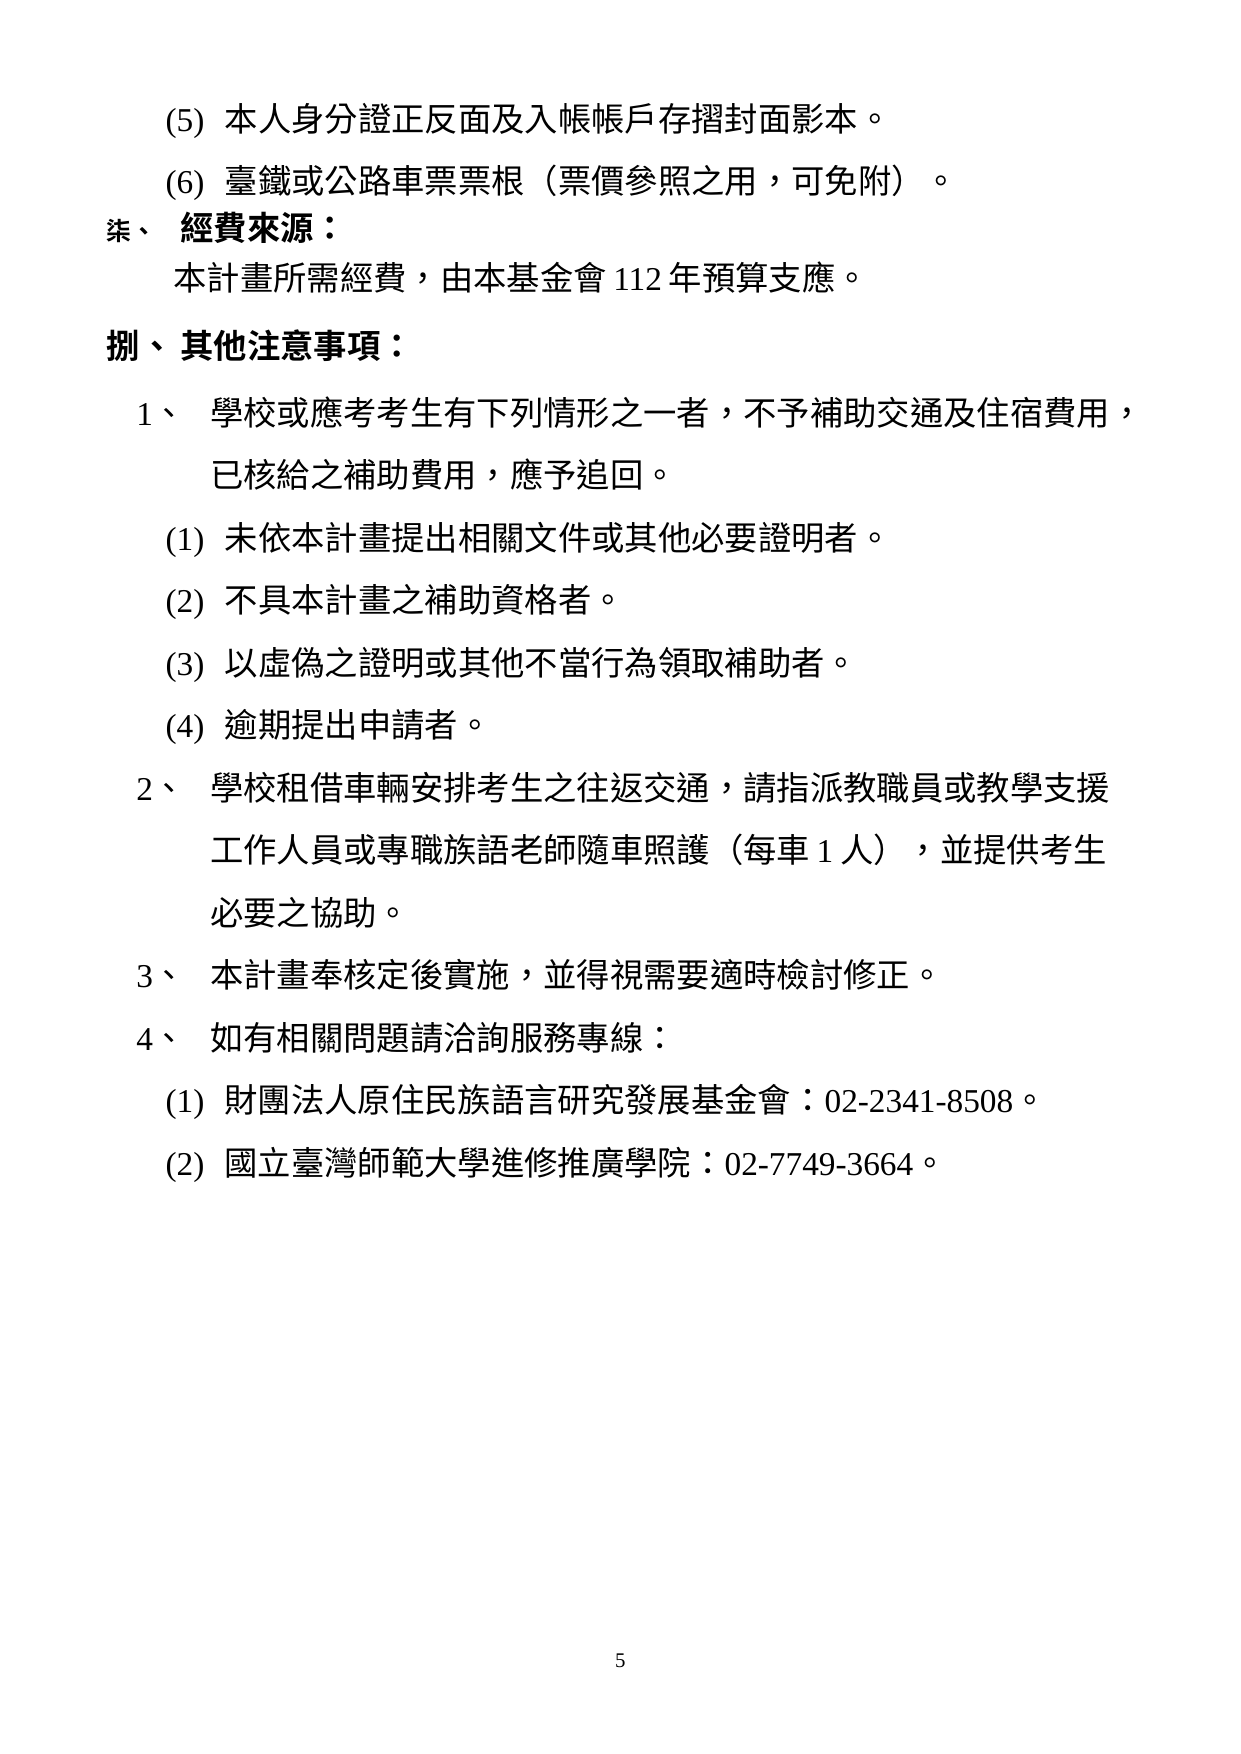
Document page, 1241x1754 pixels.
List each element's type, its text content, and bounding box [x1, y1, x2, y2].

list 以虛偽之證明或其他不當行為領取補助者。 [165, 619, 1134, 681]
list 經費來源： [106, 200, 1134, 250]
list 其他注意事項： [106, 319, 1134, 369]
list 財團法人原住民族語言研究發展基金會：02-2341-8508。 [165, 1056, 1134, 1119]
list 逾期提出申請者。 [165, 681, 1134, 744]
text 本計畫所需經費，由本基金會112年預算支應。 [106, 250, 1134, 300]
list 不具本計畫之補助資格者。 [165, 556, 1134, 619]
list 學校租借車輛安排考生之往返交通，請指派教職員或教學支援工作人員或專職族語老師隨車照護（每車1人），並提供考生必要之協助。 [136, 744, 1134, 931]
list 未依本計畫提出相關文件或其他必要證明者。 [165, 494, 1134, 556]
list 如有相關問題請洽詢服務專線： [136, 994, 1134, 1056]
list 學校或應考考生有下列情形之一者，不予補助交通及住宿費用，已核給之補助費用，應予追回。 [136, 369, 1134, 494]
list 本人身分證正反面及入帳帳戶存摺封面影本。 [165, 75, 1134, 137]
list 本計畫奉核定後實施，並得視需要適時檢討修正。 [136, 931, 1134, 994]
list 國立臺灣師範大學進修推廣學院：02-7749-3664。 [165, 1119, 1134, 1181]
list 臺鐵或公路車票票根（票價參照之用，可免附）。 [165, 137, 1134, 200]
